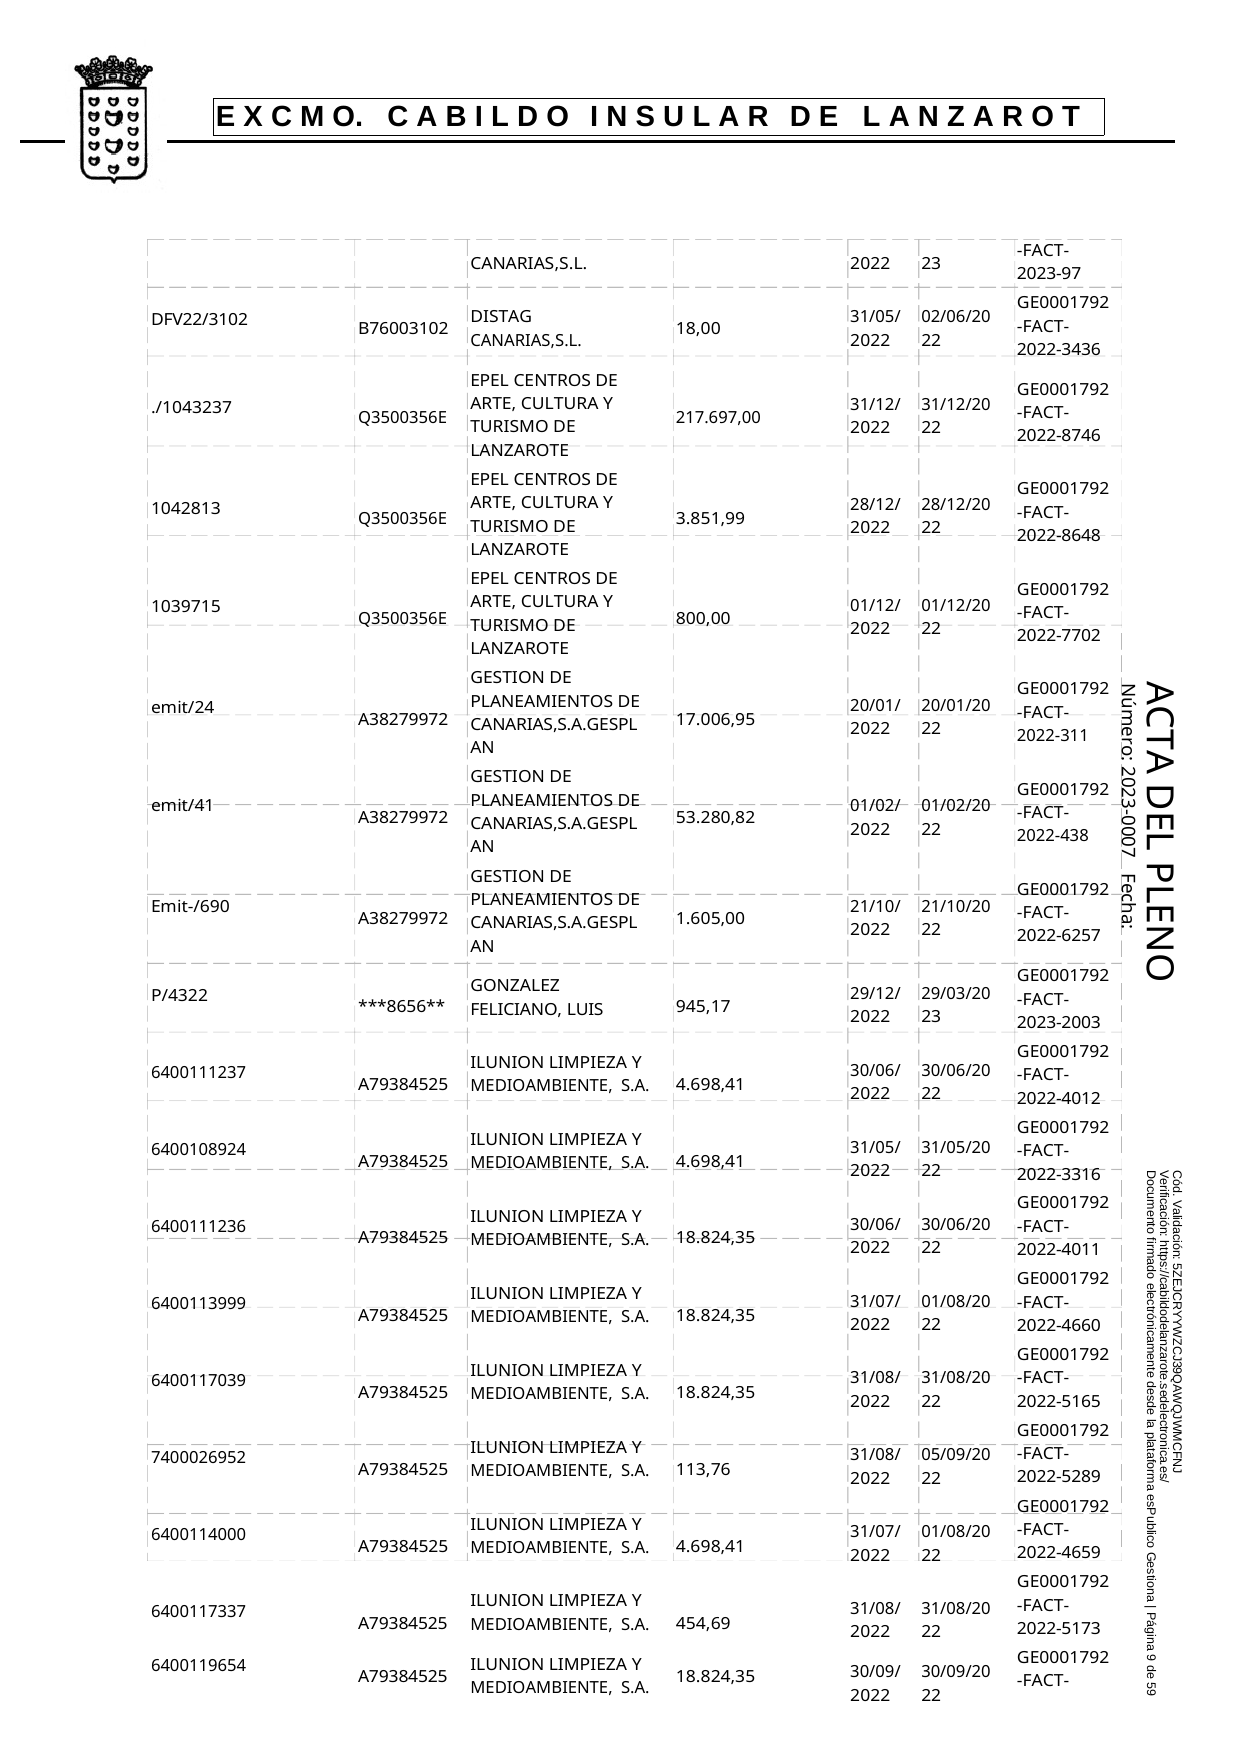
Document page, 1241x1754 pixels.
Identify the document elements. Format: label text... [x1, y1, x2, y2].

text 22 [921, 1236, 1002, 1258]
text Q3500356E [358, 406, 459, 428]
text EPEL CENTROS DE ARTE, CULTURA Y TURISMO DE LANZAROTE [470, 468, 632, 561]
text 800,00 [676, 607, 776, 629]
text GE0001792 [1017, 1418, 1145, 1441]
text 21/10/20 [921, 894, 1002, 917]
picture [147, 239, 1122, 1561]
text -FACT- 2022-5173 [1017, 1593, 1113, 1639]
text GE0001792 [1017, 677, 1192, 700]
text A79384525 [358, 1457, 459, 1480]
text ILUNION LIMPIEZA Y MEDIOAMBIENTE, S.A. [470, 1512, 668, 1558]
text 29/03/20 [921, 982, 1002, 1004]
text 01/08/20 [921, 1289, 1002, 1312]
text 31/05/20 [921, 1136, 1002, 1158]
text ILUNION LIMPIEZA Y MEDIOAMBIENTE, S.A. [470, 1358, 668, 1404]
text GE0001792 [1017, 1267, 1145, 1289]
text -FACT- 2022-8648 [1017, 500, 1113, 546]
text GE0001792 [1017, 377, 1192, 400]
text 2022 [850, 252, 909, 274]
text 18,00 [676, 317, 776, 340]
text -FACT- 2022-4660 [1017, 1290, 1113, 1336]
text A79384525 [358, 1303, 459, 1326]
text GESTION DE PLANEAMIENTOS DE CANARIAS,S.A.GESPL AN [470, 765, 661, 858]
text 217.697,00 [676, 406, 776, 428]
text 53.280,82 [676, 806, 776, 828]
text GE0001792 [1017, 1343, 1145, 1365]
text 31/08/ [850, 1443, 909, 1466]
text 28/12/20 [921, 493, 1002, 516]
text GE0001792 [1017, 877, 1117, 900]
text ACTA DEL PLENO [1140, 681, 1183, 1026]
text 18.824,35 [676, 1665, 776, 1688]
text DFV22/3102 [151, 307, 260, 330]
text GESTION DE PLANEAMIENTOS DE CANARIAS,S.A.GESPL AN [470, 864, 661, 957]
text -FACT- [1017, 1669, 1145, 1692]
text -FACT- 2022-3316 [1017, 1139, 1113, 1185]
text 31/08/ [850, 1597, 909, 1619]
text 29/12/ [850, 982, 909, 1004]
text EPEL CENTROS DE ARTE, CULTURA Y TURISMO DE LANZAROTE [470, 368, 632, 461]
text 2022 [850, 416, 909, 438]
text 4.698,41 [676, 1149, 776, 1172]
text 6400113999 [151, 1292, 260, 1314]
text 2022 [850, 1236, 909, 1258]
text 01/02/ [850, 794, 909, 817]
text -FACT- 2022-5289 [1017, 1442, 1113, 1488]
text 22 [921, 1466, 1002, 1489]
text 31/08/ [850, 1366, 909, 1389]
text ILUNION LIMPIEZA Y MEDIOAMBIENTE, S.A. [470, 1652, 668, 1698]
text -FACT- 2023-2003 [1017, 987, 1113, 1033]
text 01/02/20 [921, 794, 1002, 817]
text ./1043237 [151, 396, 260, 419]
text 2022 [850, 1543, 909, 1566]
text GE0001792 [1017, 1191, 1145, 1214]
text 31/07/ [850, 1520, 909, 1543]
text GE0001792 [1017, 1570, 1145, 1593]
text -FACT- 2022-8746 [1017, 400, 1113, 446]
text 22 [921, 1389, 1002, 1412]
text 22 [921, 818, 1002, 840]
text 6400114000 [151, 1523, 260, 1545]
text GE0001792 [1017, 577, 1192, 600]
text ILUNION LIMPIEZA Y MEDIOAMBIENTE, S.A. [470, 1281, 668, 1327]
text 4.698,41 [676, 1072, 776, 1095]
text 2022 [850, 918, 909, 941]
text emit/24 [151, 696, 260, 718]
text 01/12/20 [921, 593, 1002, 616]
text 18.824,35 [676, 1226, 776, 1249]
text A79384525 [358, 1226, 459, 1249]
text A79384525 [358, 1149, 459, 1172]
text 22 [921, 416, 1002, 438]
text ILUNION LIMPIEZA Y MEDIOAMBIENTE, S.A. [470, 1204, 668, 1251]
text A38279972 [358, 906, 459, 929]
text GE0001792 [1017, 477, 1192, 499]
text 6400117337 [151, 1600, 260, 1622]
text 23 [921, 252, 1002, 274]
text Q3500356E [358, 607, 459, 629]
text 28/12/ [850, 493, 909, 516]
text 7400026952 [151, 1446, 260, 1468]
text 18.824,35 [676, 1303, 776, 1326]
text 113,76 [676, 1457, 776, 1480]
text 18.824,35 [676, 1380, 776, 1403]
text [1183, 777, 1192, 800]
text 17.006,95 [676, 707, 776, 730]
text 2022 [850, 1159, 909, 1182]
text 31/08/20 [921, 1366, 1002, 1389]
text A79384525 [358, 1534, 459, 1557]
text 2022 [850, 1389, 909, 1412]
text 4.698,41 [676, 1534, 776, 1557]
text 21/10/ [850, 894, 909, 917]
text 31/12/20 [921, 392, 1002, 415]
text emit/41 [151, 794, 260, 817]
text -FACT- 2022-4012 [1017, 1063, 1113, 1109]
text [1183, 964, 1192, 987]
text A38279972 [358, 806, 459, 828]
text 23 [921, 1005, 1002, 1028]
text 6400111237 [151, 1060, 260, 1083]
text Emit-/690 [151, 895, 260, 917]
text Q3500356E [358, 506, 459, 529]
picture [65, 39, 167, 193]
text [1184, 1418, 1192, 1441]
text 30/06/ [850, 1059, 909, 1081]
text 2022 [850, 717, 909, 740]
text 20/01/20 [921, 694, 1002, 716]
text 31/05/ [850, 305, 909, 328]
text ***8656** [358, 995, 459, 1018]
text -FACT- 2023-97 [1017, 238, 1091, 284]
text 2022 [850, 617, 909, 639]
text 22 [921, 1159, 1002, 1182]
text [1184, 1570, 1192, 1593]
text 22 [921, 1082, 1002, 1105]
text ILUNION LIMPIEZA Y MEDIOAMBIENTE, S.A. [470, 1435, 668, 1481]
text Número: 2023-0007 Fecha: 22/06/2023 [1117, 683, 1140, 1026]
text 22 [921, 1683, 1002, 1706]
picture [1113, 1517, 1122, 1561]
text Documento firmado electrónicamente desde la plataforma esPublico Gestiona | Página 9 de 59 [1145, 1170, 1158, 1698]
text EPEL CENTROS DE ARTE, CULTURA Y TURISMO DE LANZAROTE [470, 567, 632, 659]
text 22 [921, 1543, 1002, 1566]
text 2022 [850, 1082, 909, 1105]
text ILUNION LIMPIEZA Y MEDIOAMBIENTE, S.A. [470, 1589, 668, 1635]
text 30/06/ [850, 1212, 909, 1235]
text GONZALEZ FELICIANO, LUIS [470, 974, 619, 1020]
text 6400119654 [151, 1653, 260, 1676]
text -FACT- 2022-5165 [1017, 1366, 1113, 1412]
text 01/08/20 [921, 1520, 1002, 1543]
text A38279972 [358, 707, 459, 730]
text 05/09/20 [921, 1443, 1002, 1466]
text 31/07/ [850, 1289, 909, 1312]
text 454,69 [676, 1611, 776, 1634]
text 31/12/ [850, 392, 909, 415]
text DISTAG CANARIAS,S.L. [470, 305, 632, 351]
text 6400117039 [151, 1369, 260, 1391]
text 2022 [850, 328, 909, 351]
text -FACT- 2022-311 [1017, 701, 1102, 747]
text GE0001792 [1017, 777, 1117, 800]
text 30/06/20 [921, 1212, 1002, 1235]
text -FACT- 2022-6257 [1017, 901, 1113, 947]
text 22 [921, 516, 1002, 539]
text CANARIAS,S.L. [470, 252, 668, 274]
text [1183, 877, 1192, 900]
text GE0001792 [1017, 1646, 1145, 1668]
text -FACT- 2022-438 [1017, 801, 1102, 847]
text 30/06/20 [921, 1059, 1002, 1081]
text P/4322 [151, 983, 260, 1006]
text 31/05/ [850, 1136, 909, 1158]
text 01/12/ [850, 593, 909, 616]
text 22 [921, 918, 1002, 941]
text 2022 [850, 1683, 909, 1706]
text A79384525 [358, 1072, 459, 1095]
text 22 [921, 1313, 1002, 1335]
text ILUNION LIMPIEZA Y MEDIOAMBIENTE, S.A. [470, 1128, 668, 1174]
text 1.605,00 [676, 906, 776, 929]
text 3.851,99 [676, 506, 776, 529]
text 6400111236 [151, 1214, 260, 1237]
text A79384525 [358, 1380, 459, 1403]
text [1184, 1191, 1192, 1214]
text A79384525 A79384525 [358, 1611, 459, 1688]
text GESTION DE PLANEAMIENTOS DE CANARIAS,S.A.GESPL AN [470, 666, 661, 759]
text [1184, 1669, 1192, 1692]
text 22 [921, 717, 1002, 740]
text GE0001792 [1017, 1494, 1145, 1517]
text 02/06/20 [921, 305, 1002, 328]
text ILUNION LIMPIEZA Y MEDIOAMBIENTE, S.A. [470, 1051, 668, 1097]
text GE0001792 [1017, 291, 1192, 314]
text Verificación: https://cabildodelanzarote.sedelectronica.es/ [1158, 1170, 1171, 1698]
text 2022 [850, 516, 909, 539]
text 2022 [850, 1313, 909, 1335]
text 1039715 [151, 595, 260, 618]
text 2022 [850, 1005, 909, 1028]
text 2022 [850, 818, 909, 840]
text 6400108924 [151, 1137, 260, 1160]
text 22 [921, 1620, 1002, 1643]
text 31/08/20 [921, 1597, 1002, 1619]
text -FACT- 2022-4659 [1017, 1517, 1113, 1563]
text GE0001792 [1017, 1115, 1192, 1138]
text B76003102 [358, 317, 459, 340]
text 30/09/ [850, 1660, 909, 1683]
text 2022 [850, 1466, 909, 1489]
text 2022 [850, 1620, 909, 1643]
text 22 [921, 328, 1002, 351]
text GE0001792 [1017, 964, 1117, 987]
text 22 [921, 617, 1002, 639]
text -FACT- 2022-3436 [1017, 314, 1113, 360]
text 30/09/20 [921, 1660, 1002, 1683]
text 20/01/ [850, 694, 909, 716]
text 945,17 [676, 995, 776, 1018]
text 1042813 [151, 497, 260, 519]
text Cód. Validación: 5ZEJCRYYWZCJ39QAWQJWMCFNJ [1171, 1170, 1184, 1698]
text [1184, 1494, 1192, 1517]
text -FACT- 2022-4011 [1017, 1214, 1113, 1261]
text -FACT- 2022-7702 [1017, 601, 1113, 647]
text GE0001792 [1017, 1040, 1192, 1062]
